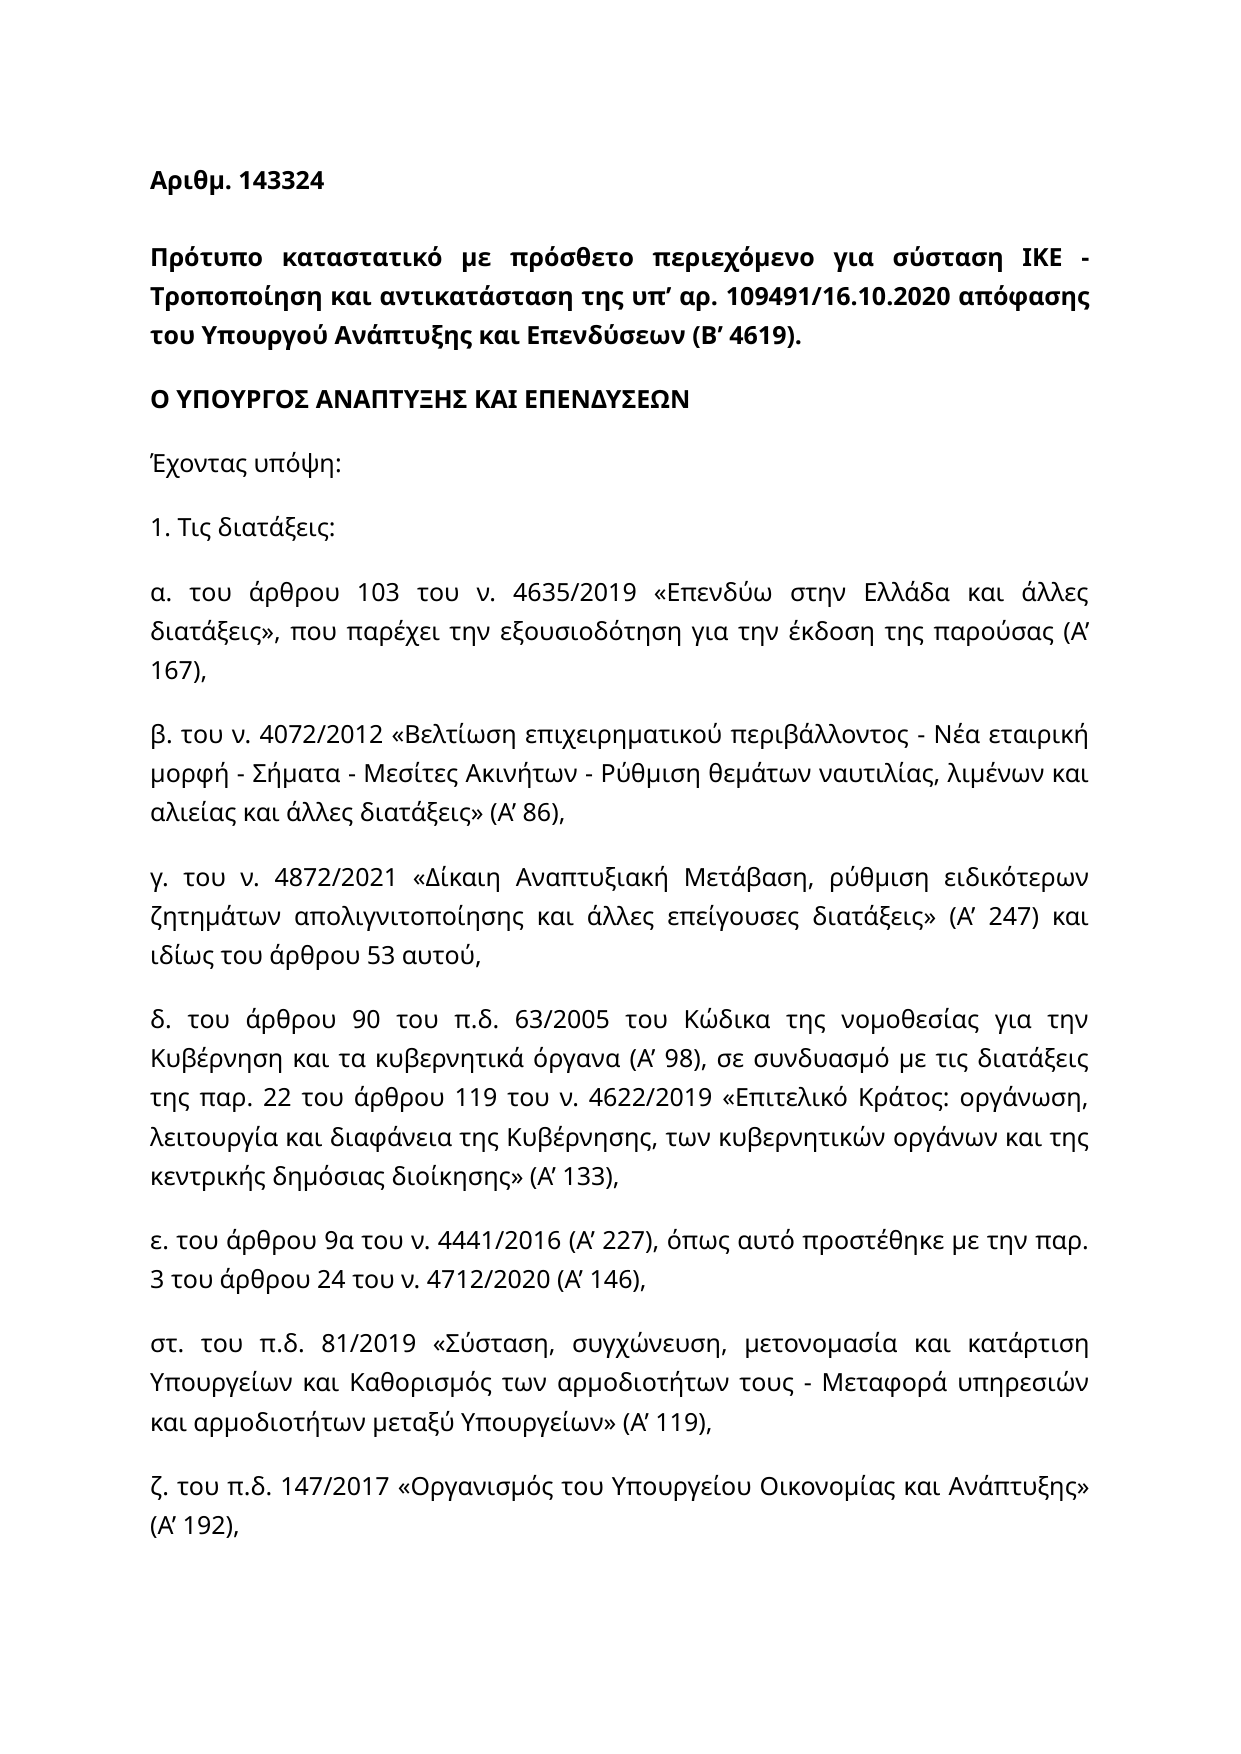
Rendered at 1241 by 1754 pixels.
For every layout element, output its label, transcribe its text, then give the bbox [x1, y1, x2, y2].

text Ο ΥΠΟΥΡΓΟΣ ΑΝΑΠΤΥΞΗΣ ΚΑΙ ΕΠΕΝΔΥΣΕΩΝ [150, 382, 1090, 416]
title Αριθμ. 143324 [150, 162, 1090, 197]
text α. του άρθρου 103 του ν. 4635/2019 «Επενδύω στην Ελλάδα και άλλες διατάξεις», που παρέχει την εξουσιοδότηση για την έκδοση της παρούσας (Α’ 167), [150, 574, 1090, 687]
text β. του ν. 4072/2012 «Βελτίωση επιχειρηματικού περιβάλλοντος - Νέα εταιρική μορφή - Σήματα - Μεσίτες Ακινήτων - Ρύθμιση θεμάτων ναυτιλίας, λιμένων και αλιείας και άλλες διατάξεις» (Α’ 86), [150, 717, 1090, 829]
text Πρότυπο καταστατικό με πρόσθετο περιεχόμενο για σύσταση ΙΚΕ - Tροποποίηση και αντικατάσταση της υπ’ αρ. 109491/16.10.2020 απόφασης του Υπουργού Ανάπτυξης και Επενδύσεων (Β’ 4619). [150, 239, 1090, 352]
text γ. του ν. 4872/2021 «Δίκαιη Αναπτυξιακή Μετάβαση, ρύθμιση ειδικότερων ζητημάτων απολιγνιτοποίησης και άλλες επείγουσες διατάξεις» (Α’ 247) και ιδίως του άρθρου 53 αυτού, [150, 859, 1090, 972]
text ε. του άρθρου 9α του ν. 4441/2016 (Α’ 227), όπως αυτό προστέθηκε με την παρ. 3 του άρθρου 24 του ν. 4712/2020 (Α’ 146), [150, 1222, 1090, 1296]
text 1. Τις διατάξεις: [150, 510, 1090, 544]
text στ. του π.δ. 81/2019 «Σύσταση, συγχώνευση, μετονομασία και κατάρτιση Υπουργείων και Καθορισμός των αρμοδιοτήτων τους - Μεταφορά υπηρεσιών και αρμοδιοτήτων μεταξύ Υπουργείων» (Α’ 119), [150, 1326, 1090, 1438]
text ζ. του π.δ. 147/2017 «Οργανισμός του Υπουργείου Οικονομίας και Ανάπτυξης» (Α’ 192), [150, 1468, 1090, 1542]
text Έχοντας υπόψη: [150, 446, 1090, 480]
text δ. του άρθρου 90 του π.δ. 63/2005 του Κώδικα της νομοθεσίας για την Κυβέρνηση και τα κυβερνητικά όργανα (Α’ 98), σε συνδυασμό με τις διατάξεις της παρ. 22 του άρθρου 119 του ν. 4622/2019 «Επιτελικό Κράτος: οργάνωση, λειτουργία και διαφάνεια της Κυβέρνησης, των κυβερνητικών οργάνων και της κεντρικής δημόσιας διοίκησης» (Α’ 133), [150, 1002, 1090, 1192]
